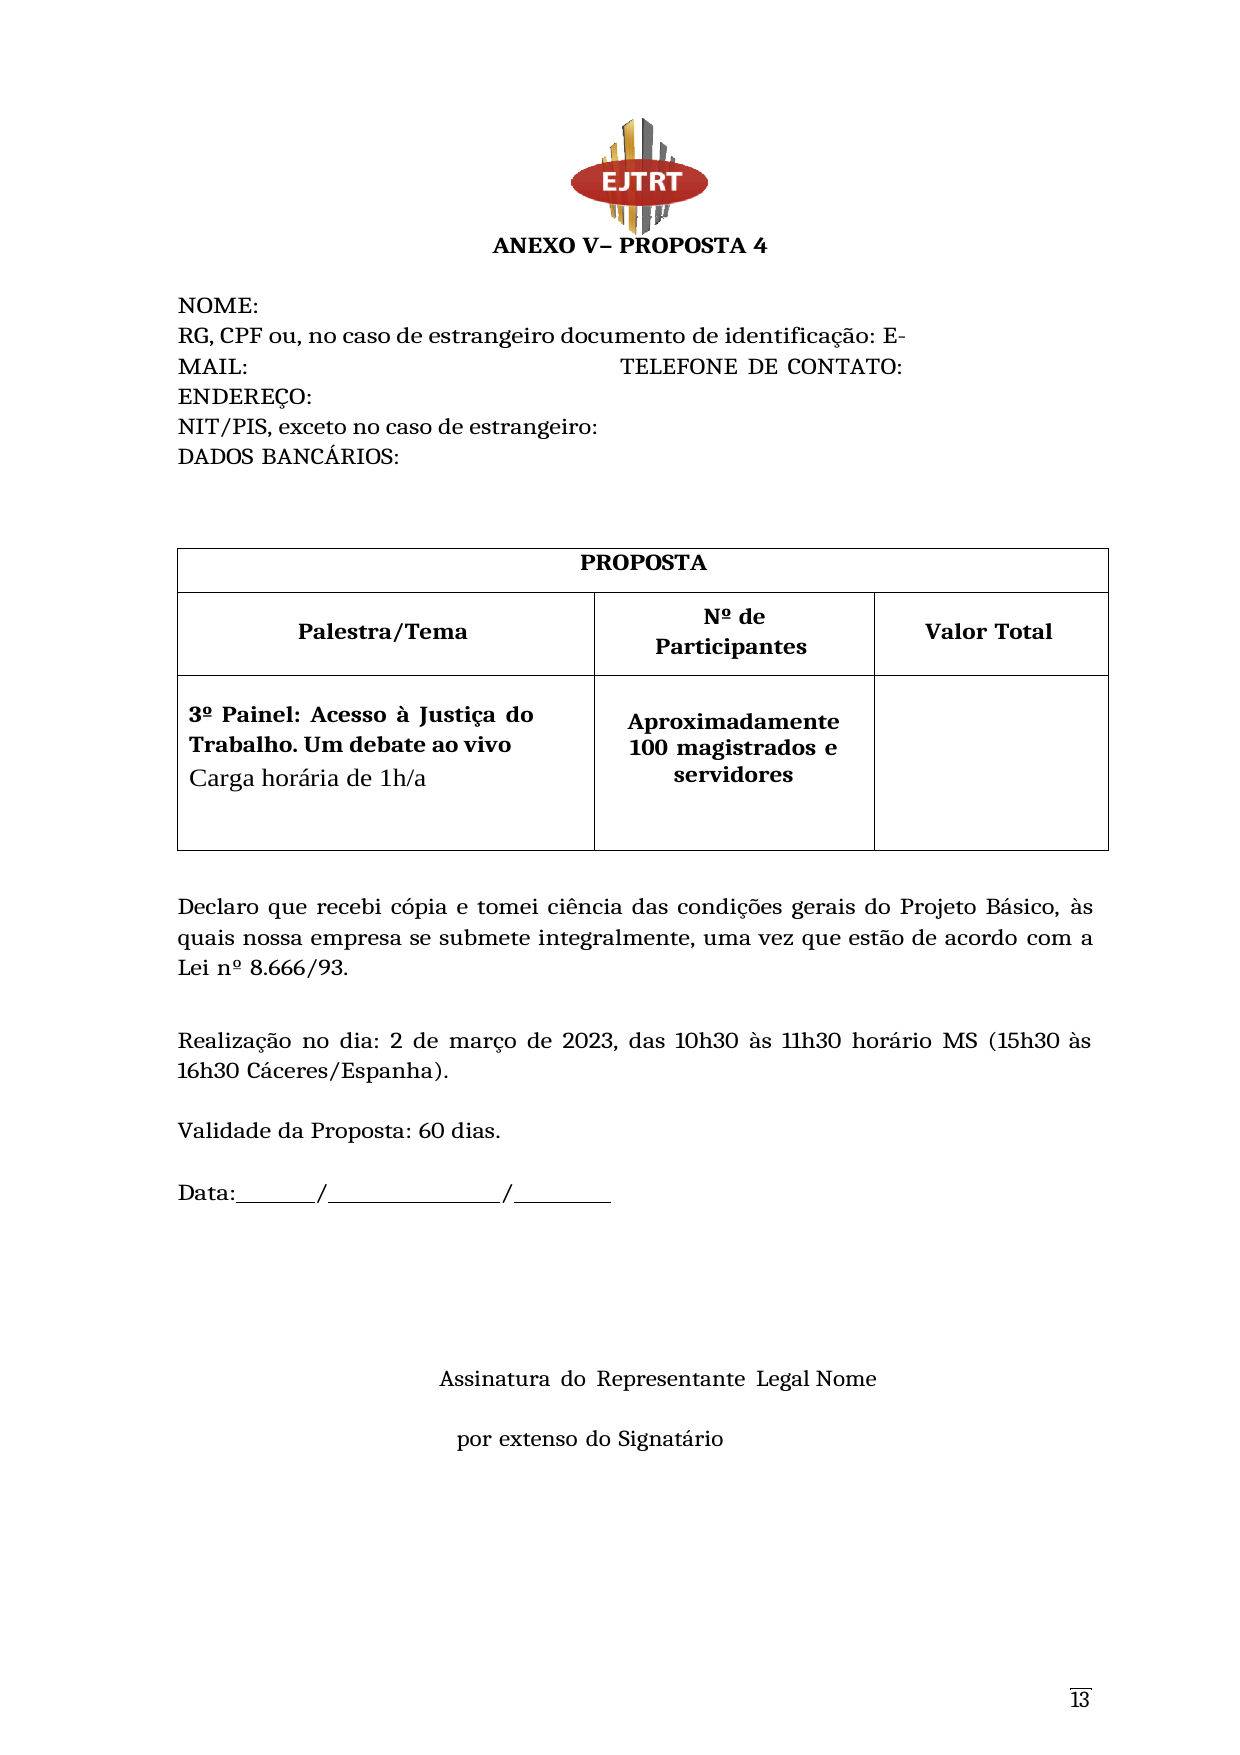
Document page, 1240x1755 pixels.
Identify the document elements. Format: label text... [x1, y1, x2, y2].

table_cell [875, 676, 1108, 850]
table_cell Valor Total [875, 593, 1108, 675]
text Realização no dia: 2 de março de 2023, das 10h30 às 11h30 horário MS (15h30 às 16h30 Cáceres/Espanha). [177, 1027, 1092, 1084]
text Data: / / [177, 1179, 1239, 1206]
text NOME: [177, 293, 1239, 319]
table_cell Nº de Participantes [595, 593, 874, 675]
table_cell Palestra/Tema [178, 593, 594, 675]
table_cell 3º Painel: Acesso à Justiça do Trabalho. Um debate ao vivo Carga horária de 1h/a [178, 676, 594, 850]
table_header PROPOSTA [178, 549, 1108, 592]
text Validade da Proposta: 60 dias. [177, 1118, 1239, 1144]
table_cell Aproximadamente 100 magistrados e servidores [595, 676, 874, 850]
text NIT/PIS, exceto no caso de estrangeiro: DADOS BANCÁRIOS: [177, 414, 619, 470]
subtitle ANEXO V– PROPOSTA 4 [492, 234, 1239, 258]
text Assinatura do Representante Legal Nome por extenso do Signatário [439, 1365, 890, 1452]
text RG, CPF ou, no caso de estrangeiro documento de identificação: E-MAIL: TELEFONE DE CONTATO: ENDEREÇO: [177, 323, 919, 410]
text Declaro que recebi cópia e tomei ciência das condições gerais do Projeto Básico, às quais nossa empresa se submete integralmente, uma vez que estão de acordo com a Lei nº 8.666/93. [177, 894, 1093, 981]
